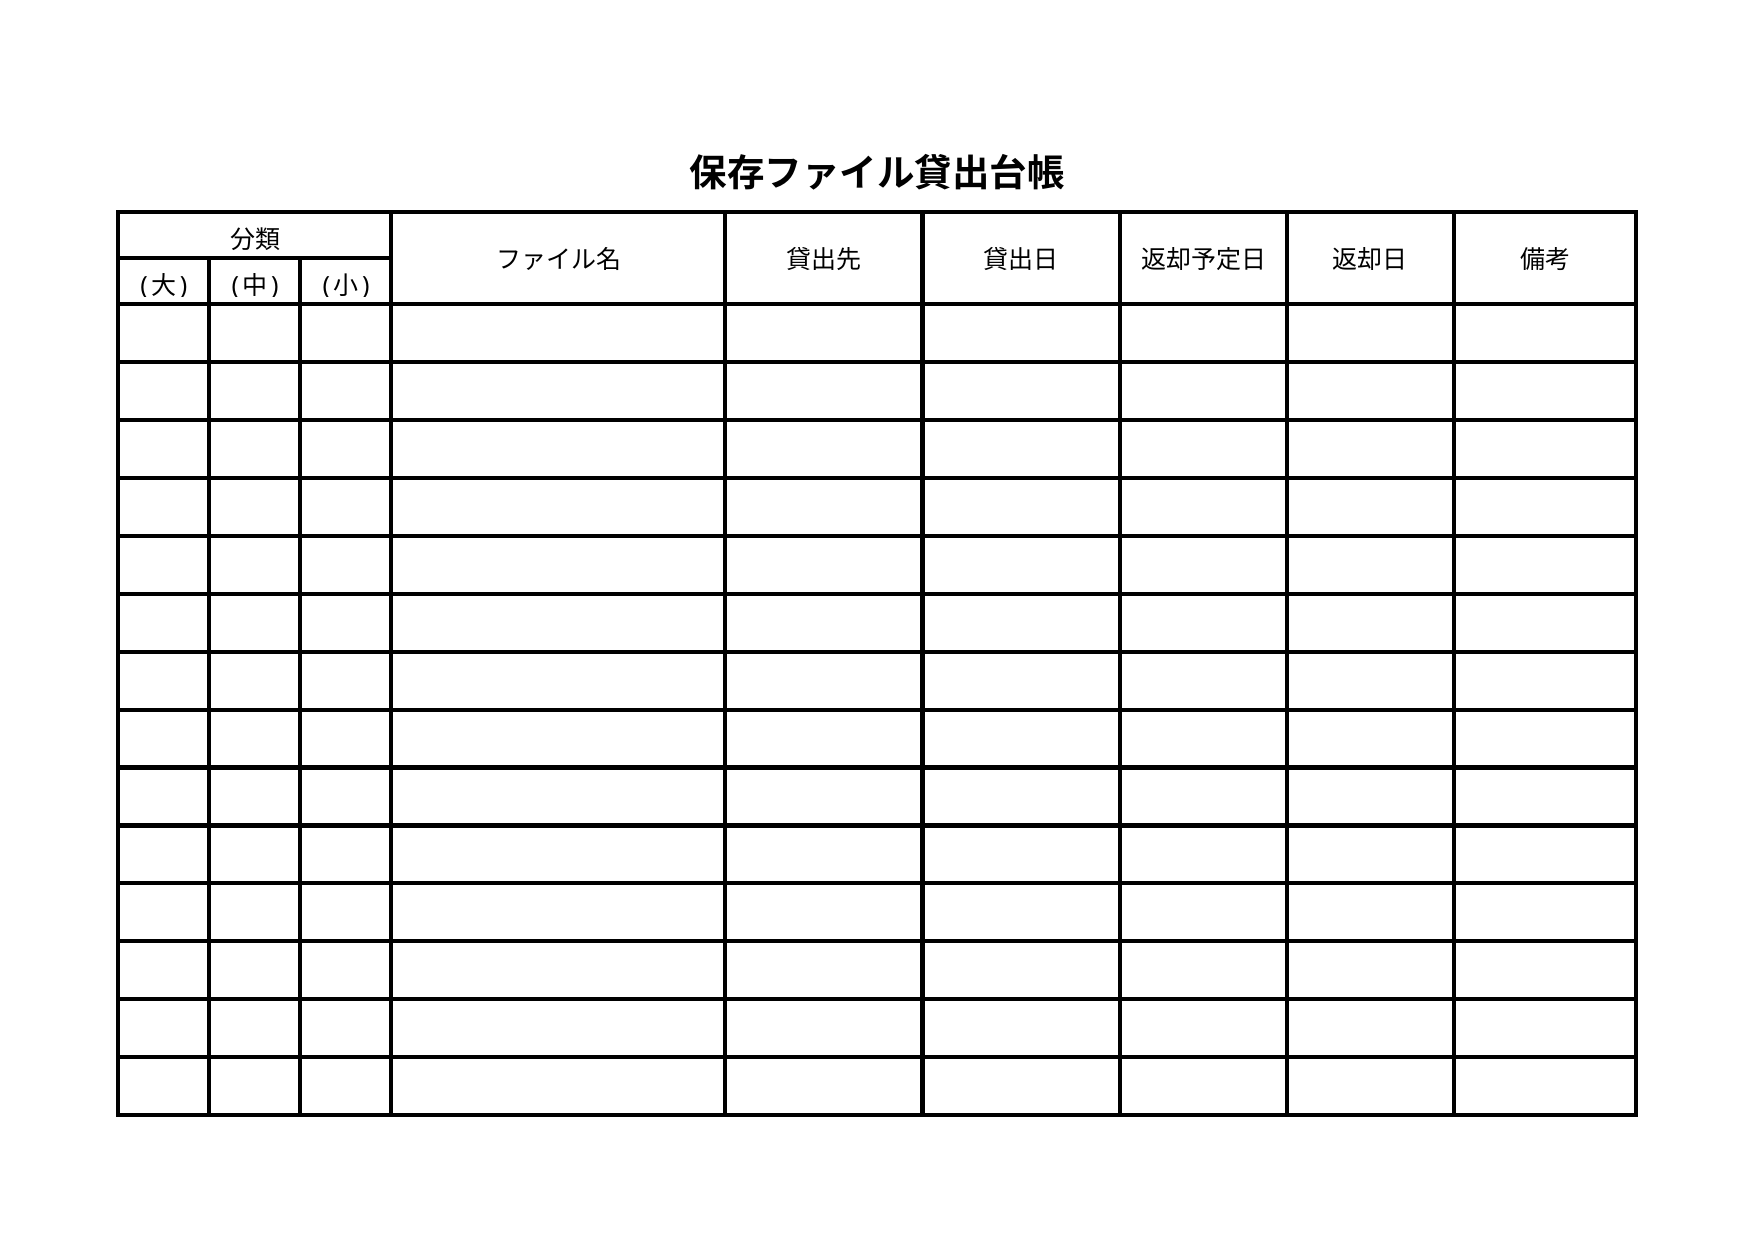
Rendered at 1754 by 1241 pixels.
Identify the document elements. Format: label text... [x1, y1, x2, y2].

table_cell [393, 943, 723, 997]
table_header ファイル名 [393, 214, 723, 302]
table_cell [1122, 422, 1285, 476]
table_cell [1289, 596, 1452, 649]
table_cell [302, 480, 389, 534]
table_cell [120, 538, 207, 592]
table_cell [925, 712, 1118, 765]
table_cell [393, 828, 723, 881]
table_cell [727, 364, 920, 418]
table_cell [1122, 596, 1285, 649]
table_cell [302, 943, 389, 997]
table_cell [1122, 1001, 1285, 1055]
table_cell [211, 480, 298, 534]
table_cell [211, 828, 298, 881]
table_cell [393, 480, 723, 534]
table_cell [1122, 364, 1285, 418]
table_cell [211, 364, 298, 418]
table_cell [925, 538, 1118, 592]
table_cell [1456, 306, 1634, 360]
table_cell [925, 596, 1118, 649]
table_cell [302, 654, 389, 707]
table_cell [302, 364, 389, 418]
table_cell [727, 306, 920, 360]
table_cell [727, 538, 920, 592]
table_header 貸出日 [925, 214, 1118, 302]
table_cell [727, 654, 920, 707]
table_cell [727, 770, 920, 823]
table_cell [1289, 770, 1452, 823]
table_cell [393, 306, 723, 360]
table_cell [211, 943, 298, 997]
table_cell [1289, 1059, 1452, 1113]
table_cell [120, 1059, 207, 1113]
table_cell [393, 885, 723, 939]
table_cell [211, 422, 298, 476]
table_cell [1456, 712, 1634, 765]
table_cell [727, 480, 920, 534]
table_cell [925, 828, 1118, 881]
table_cell [1456, 538, 1634, 592]
table_cell [1289, 712, 1452, 765]
table_cell [1289, 538, 1452, 592]
table_cell [211, 770, 298, 823]
table_cell [1456, 1059, 1634, 1113]
table_cell [120, 306, 207, 360]
table_cell [727, 885, 920, 939]
table_cell [393, 770, 723, 823]
table_cell [1122, 885, 1285, 939]
table_cell [1289, 480, 1452, 534]
table_cell [1122, 1059, 1285, 1113]
table_cell [1289, 1001, 1452, 1055]
table_cell [302, 828, 389, 881]
table_cell [302, 538, 389, 592]
table_cell [1289, 943, 1452, 997]
table_cell [120, 596, 207, 649]
table_cell [925, 770, 1118, 823]
table_cell [393, 538, 723, 592]
table_cell [1456, 596, 1634, 649]
table_cell [120, 480, 207, 534]
table_cell [1456, 422, 1634, 476]
table_cell [1122, 943, 1285, 997]
table_cell [925, 422, 1118, 476]
table_cell [302, 885, 389, 939]
table_cell [1289, 306, 1452, 360]
table_cell (大) [120, 260, 207, 302]
table_cell [1289, 422, 1452, 476]
table_cell [393, 422, 723, 476]
table_cell [211, 712, 298, 765]
table_cell [727, 712, 920, 765]
table_cell [925, 943, 1118, 997]
table_cell [925, 306, 1118, 360]
table_cell [925, 364, 1118, 418]
table_cell [302, 1059, 389, 1113]
table_header 貸出先 [727, 214, 920, 302]
table_cell [302, 422, 389, 476]
table_cell [120, 364, 207, 418]
table_cell [120, 943, 207, 997]
table_cell [211, 1001, 298, 1055]
table_cell [120, 712, 207, 765]
table_cell [925, 654, 1118, 707]
table_header 分類 [120, 214, 389, 256]
table_cell [120, 422, 207, 476]
table_cell [1122, 538, 1285, 592]
table_cell [120, 885, 207, 939]
table_cell [302, 712, 389, 765]
table_cell [393, 1001, 723, 1055]
table_cell [727, 1059, 920, 1113]
table_cell [925, 480, 1118, 534]
table_cell [1456, 480, 1634, 534]
table_cell [1456, 770, 1634, 823]
table_cell [1122, 306, 1285, 360]
table_header 備考 [1456, 214, 1634, 302]
table_cell [925, 1059, 1118, 1113]
table_cell [1456, 364, 1634, 418]
table_cell [727, 422, 920, 476]
table_cell [1122, 828, 1285, 881]
table_cell [120, 828, 207, 881]
table_cell [925, 1001, 1118, 1055]
table_cell [727, 943, 920, 997]
table_cell [120, 654, 207, 707]
table_cell [393, 596, 723, 649]
table_cell [211, 885, 298, 939]
table_cell [393, 654, 723, 707]
table_cell [1122, 654, 1285, 707]
table_cell [302, 770, 389, 823]
title 保存ファイル貸出台帳 [118, 143, 1636, 197]
table_cell [727, 596, 920, 649]
table_cell [302, 596, 389, 649]
table_cell [1456, 943, 1634, 997]
table_cell [1289, 885, 1452, 939]
table_cell [211, 654, 298, 707]
table_cell [1289, 654, 1452, 707]
table_cell [393, 1059, 723, 1113]
table_cell [211, 596, 298, 649]
table_cell [120, 770, 207, 823]
table_cell [1122, 480, 1285, 534]
table_cell [393, 712, 723, 765]
table_cell [211, 1059, 298, 1113]
table_cell [302, 306, 389, 360]
table_cell [120, 1001, 207, 1055]
table_cell [1456, 885, 1634, 939]
table_cell [211, 306, 298, 360]
table_header 返却日 [1289, 214, 1452, 302]
table_cell [925, 885, 1118, 939]
table_cell [302, 1001, 389, 1055]
table_cell [1289, 828, 1452, 881]
table_cell [1122, 770, 1285, 823]
table_cell [1289, 364, 1452, 418]
table_cell [727, 1001, 920, 1055]
table_cell (小) [302, 260, 389, 302]
table_cell [211, 538, 298, 592]
table_cell [393, 364, 723, 418]
table_header 返却予定日 [1122, 214, 1285, 302]
table_cell [1456, 1001, 1634, 1055]
table_cell [727, 828, 920, 881]
table_cell (中) [211, 260, 298, 302]
table_cell [1456, 828, 1634, 881]
table_cell [1456, 654, 1634, 707]
table_cell [1122, 712, 1285, 765]
